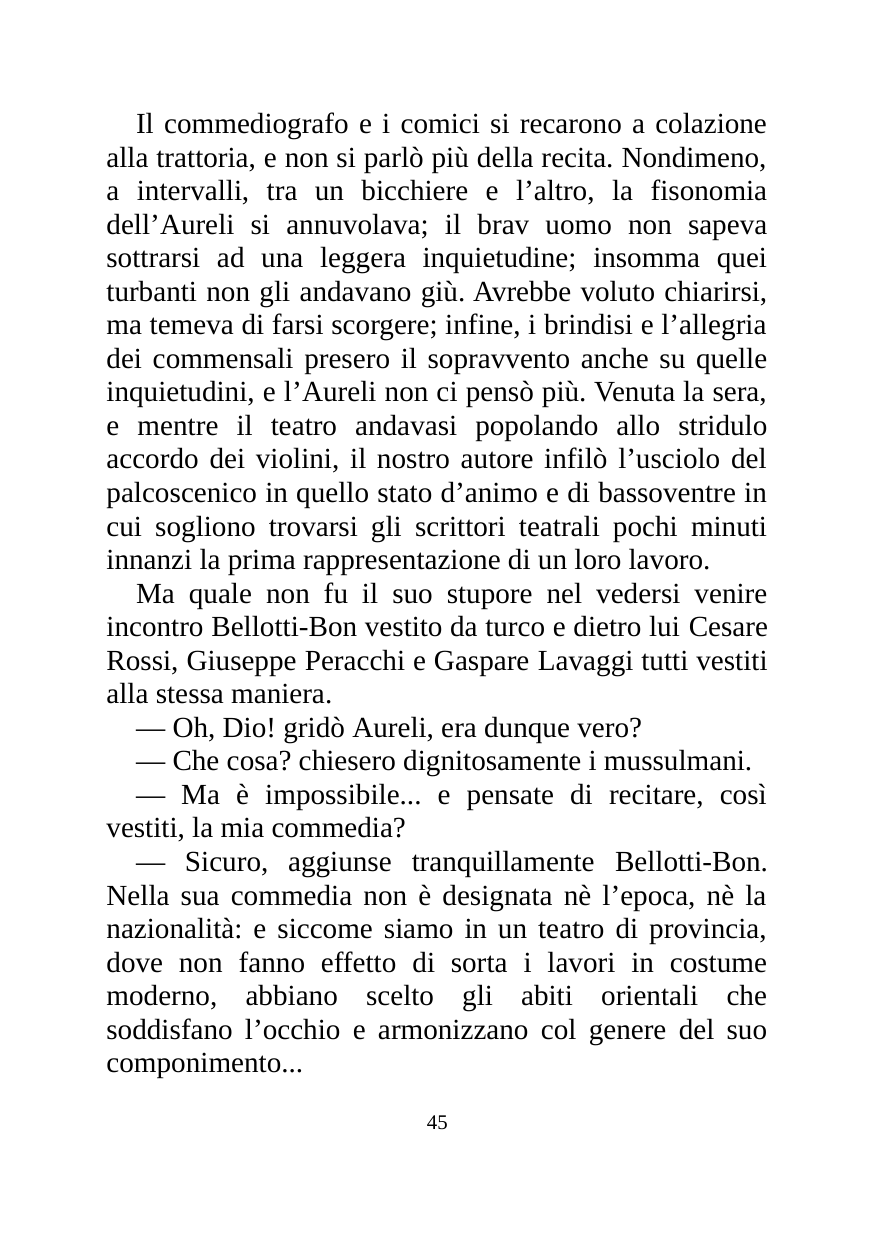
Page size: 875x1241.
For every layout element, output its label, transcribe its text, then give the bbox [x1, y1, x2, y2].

text — Oh, Dio! gridò Aureli, era dunque vero? [106, 710, 768, 743]
text Il commediografo e i comici si recarono a colazione alla trattoria, e non si parlò più della recita. Nondimeno, a intervalli, tra un bicchiere e l’altro, la fisonomia dell’Aureli si annuvolava; il brav uomo non sapeva sottrarsi ad una leggera inquietudine; insomma quei turbanti non gli andavano giù. Avrebbe voluto chiarirsi, ma temeva di farsi scorgere; infine, i brindisi e l’allegria dei commensali presero il sopravvento anche su quelle inquietudini, e l’Aureli non ci pensò più. Venuta la sera, e mentre il teatro andavasi popolando allo stridulo accordo dei violini, il nostro autore infilò l’usciolo del palcoscenico in quello stato d’animo e di bassoventre in cui sogliono trovarsi gli scrittori teatrali pochi minuti innanzi la prima rappresentazione di un loro lavoro. [106, 106, 768, 576]
text — Ma è impossibile... e pensate di recitare, così vestiti, la mia commedia? [106, 777, 768, 844]
text — Sicuro, aggiunse tranquillamente Bellotti-Bon. Nella sua commedia non è designata nè l’epoca, nè la nazionalità: e siccome siamo in un teatro di provincia, dove non fanno effetto di sorta i lavori in costume moderno, abbiano scelto gli abiti orientali che soddisfano l’occhio e armonizzano col genere del suo componimento... [106, 844, 768, 1079]
text — Che cosa? chiesero dignitosamente i mussulmani. [106, 743, 768, 777]
text Ma quale non fu il suo stupore nel vedersi venire incontro Bellotti-Bon vestito da turco e dietro lui Cesare Rossi, Giuseppe Peracchi e Gaspare Lavaggi tutti vestiti alla stessa maniera. [106, 576, 768, 710]
